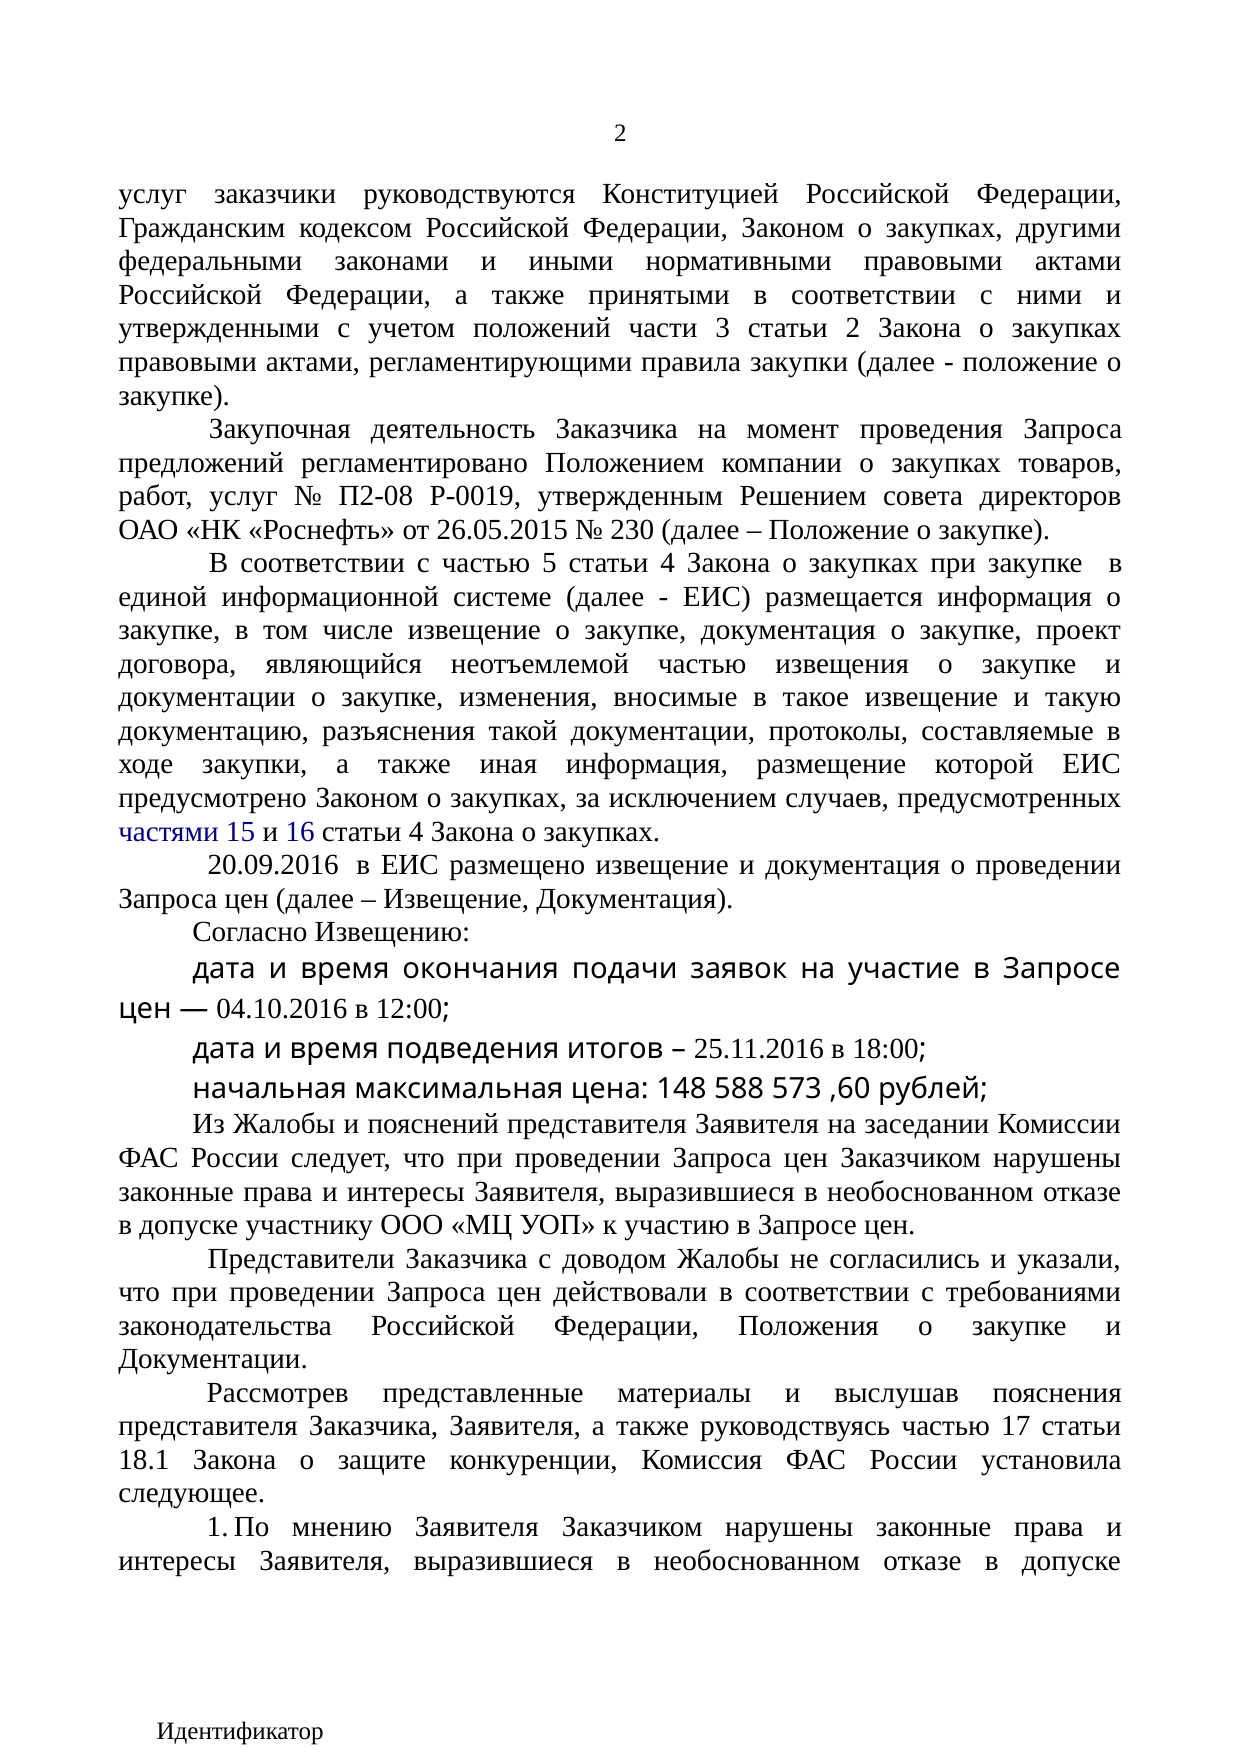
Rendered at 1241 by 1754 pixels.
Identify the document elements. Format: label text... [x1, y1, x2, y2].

text Рассмотрев представленные материалы и выслушав пояснения представителя Заказчика, Заявителя, а также руководствуясь частью 17 статьи 18.1 Закона о защите конкуренции, Комиссия ФАС России установила следующее. [118, 1375, 1122, 1509]
text Согласно Извещению: [118, 914, 1122, 948]
text 20.09.2016 в ЕИС размещено извещение и документация о проведении Запроса цен (далее – Извещение, Документация). [118, 847, 1122, 914]
list По мнению Заявителя Заказчиком нарушены законные права и интересы Заявителя, выразившиеся в необоснованном отказе в допуске [118, 1509, 1122, 1576]
text дата и время подведения итогов – 25.11.2016 в 18:00; [118, 1027, 1122, 1067]
text Из Жалобы и пояснений представителя Заявителя на заседании Комиссии ФАС России следует, что при проведении Запроса цен Заказчиком нарушены законные права и интересы Заявителя, выразившиеся в необоснованном отказе в допуске участнику ООО «МЦ УОП» к участию в Запросе цен. [118, 1107, 1122, 1241]
text Представители Заказчика с доводом Жалобы не согласились и указали, что при проведении Запроса цен действовали в соответствии с требованиями законодательства Российской Федерации, Положения о закупке и Документации. [118, 1241, 1122, 1375]
text дата и время окончания подачи заявок на участие в Запросе цен — 04.10.2016 в 12:00; [118, 948, 1122, 1027]
text Закупочная деятельность Заказчика на момент проведения Запроса предложений регламентировано Положением компании о закупках товаров, работ, услуг № П2-08 Р-0019, утвержденным Решением совета директоров ОАО «НК «Роснефть» от 26.05.2015 № 230 (далее – Положение о закупке). [118, 411, 1122, 545]
text В соответствии с частью 5 статьи 4 Закона о закупках при закупке в единой информационной системе (далее - ЕИС) размещается информация о закупке, в том числе извещение о закупке, документация о закупке, проект договора, являющийся неотъемлемой частью извещения о закупке и документации о закупке, изменения, вносимые в такое извещение и такую документацию, разъяснения такой документации, протоколы, составляемые в ходе закупки, а также иная информация, размещение которой ЕИС предусмотрено Законом о закупках, за исключением случаев, предусмотренных частями 15 и 16 статьи 4 Закона о закупках. [118, 545, 1122, 847]
text начальная максимальная цена: 148 588 573 ,60 рублей; [118, 1067, 1122, 1107]
text услуг заказчики руководствуются Конституцией Российской Федерации, Гражданским кодексом Российской Федерации, Законом о закупках, другими федеральными законами и иными нормативными правовыми актами Российской Федерации, а также принятыми в соответствии с ними и утвержденными с учетом положений части 3 статьи 2 Закона о закупках правовыми актами, регламентирующими правила закупки (далее - положение о закупке). [118, 176, 1122, 411]
